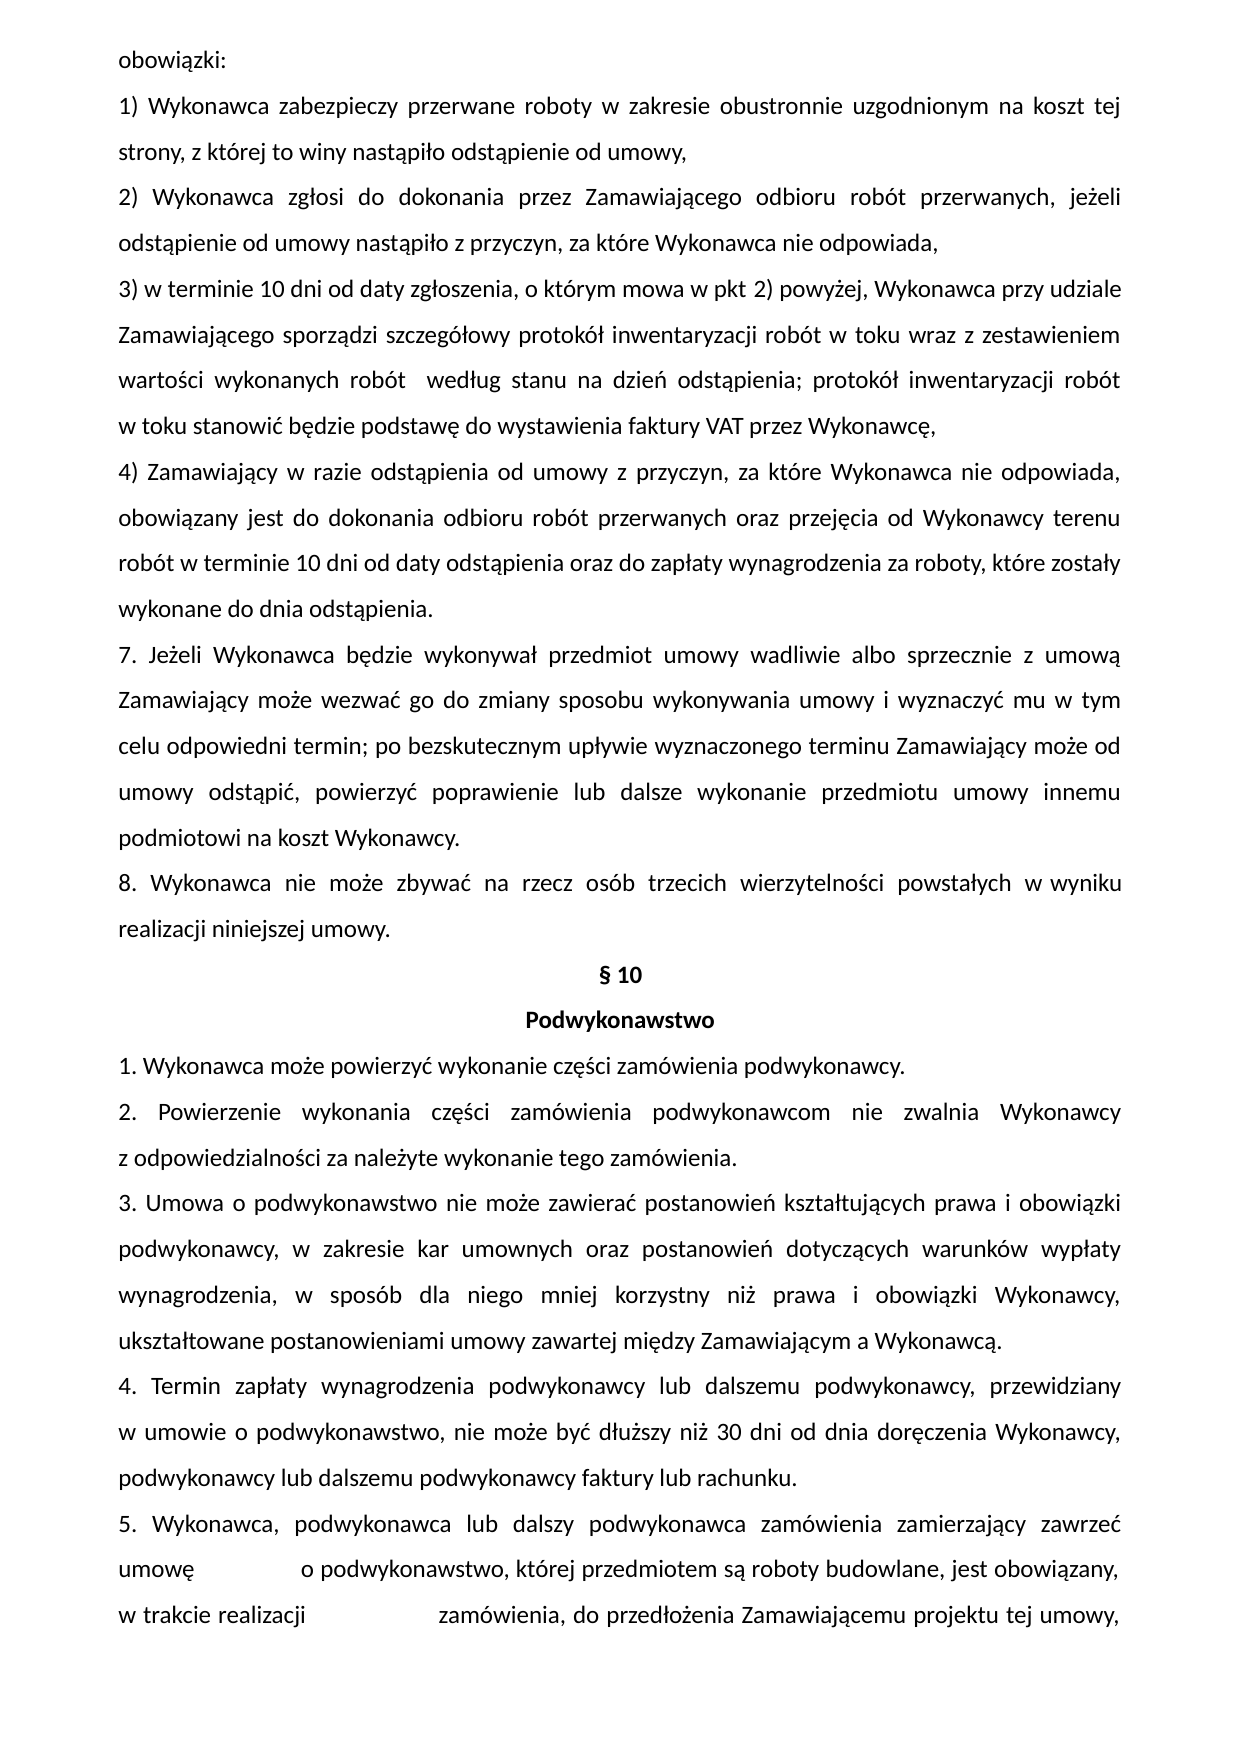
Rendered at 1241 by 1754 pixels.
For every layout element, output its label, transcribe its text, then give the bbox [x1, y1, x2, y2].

text 3. Umowa o podwykonawstwo nie może zawierać postanowień kształtujących prawa i obowiązki podwykonawcy, w zakresie kar umownych oraz postanowień dotyczących warunków wypłaty wynagrodzenia, w sposób dla niego mniej korzystny niż prawa i obowiązki Wykonawcy, ukształtowane postanowieniami umowy zawartej między Zamawiającym a Wykonawcą. [118, 1188, 1122, 1355]
text 7. Jeżeli Wykonawca będzie wykonywał przedmiot umowy wadliwie albo sprzecznie z umową Zamawiający może wezwać go do zmiany sposobu wykonywania umowy i wyznaczyć mu w tym celu odpowiedni termin; po bezskutecznym upływie wyznaczonego terminu Zamawiający może od umowy odstąpić, powierzyć poprawienie lub dalsze wykonanie przedmiotu umowy innemu podmiotowi na koszt Wykonawcy. [118, 639, 1122, 852]
text 2. Powierzenie wykonania części zamówienia podwykonawcom nie zwalnia Wykonawcy z odpowiedzialności za należyte wykonanie tego zamówienia. [118, 1096, 1122, 1172]
text 2) Wykonawca zgłosi do dokonania przez Zamawiającego odbioru robót przerwanych, jeżeli odstąpienie od umowy nastąpiło z przyczyn, za które Wykonawca nie odpowiada, [118, 182, 1122, 258]
text Podwykonawstwo [118, 1005, 1122, 1035]
text 5. Wykonawca, podwykonawca lub dalszy podwykonawca zamówienia zamierzający zawrzeć umowę o podwykonawstwo, której przedmiotem są roboty budowlane, jest obowiązany, w trakcie realizacji zamówienia, do przedłożenia Zamawiającemu projektu tej umowy, [118, 1508, 1122, 1630]
text 3) w terminie 10 dni od daty zgłoszenia, o którym mowa w pkt 2) powyżej, Wykonawca przy udziale Zamawiającego sporządzi szczegółowy protokół inwentaryzacji robót w toku wraz z zestawieniem wartości wykonanych robót według stanu na dzień odstąpienia; protokół inwentaryzacji robót w toku stanowić będzie podstawę do wystawienia faktury VAT przez Wykonawcę, [118, 273, 1122, 441]
text 4) Zamawiający w razie odstąpienia od umowy z przyczyn, za które Wykonawca nie odpowiada, obowiązany jest do dokonania odbioru robót przerwanych oraz przejęcia od Wykonawcy terenu robót w terminie 10 dni od daty odstąpienia oraz do zapłaty wynagrodzenia za roboty, które zostały wykonane do dnia odstąpienia. [118, 456, 1122, 624]
text § 10 [118, 959, 1122, 989]
text 4. Termin zapłaty wynagrodzenia podwykonawcy lub dalszemu podwykonawcy, przewidziany w umowie o podwykonawstwo, nie może być dłuższy niż 30 dni od dnia doręczenia Wykonawcy, podwykonawcy lub dalszemu podwykonawcy faktury lub rachunku. [118, 1371, 1122, 1492]
text 1) Wykonawca zabezpieczy przerwane roboty w zakresie obustronnie uzgodnionym na koszt tej strony, z której to winy nastąpiło odstąpienie od umowy, [118, 90, 1122, 166]
text obowiązki: [118, 44, 1122, 75]
text 1. Wykonawca może powierzyć wykonanie części zamówienia podwykonawcy. [118, 1050, 1122, 1081]
text 8. Wykonawca nie może zbywać na rzecz osób trzecich wierzytelności powstałych w wyniku realizacji niniejszej umowy. [118, 867, 1122, 944]
